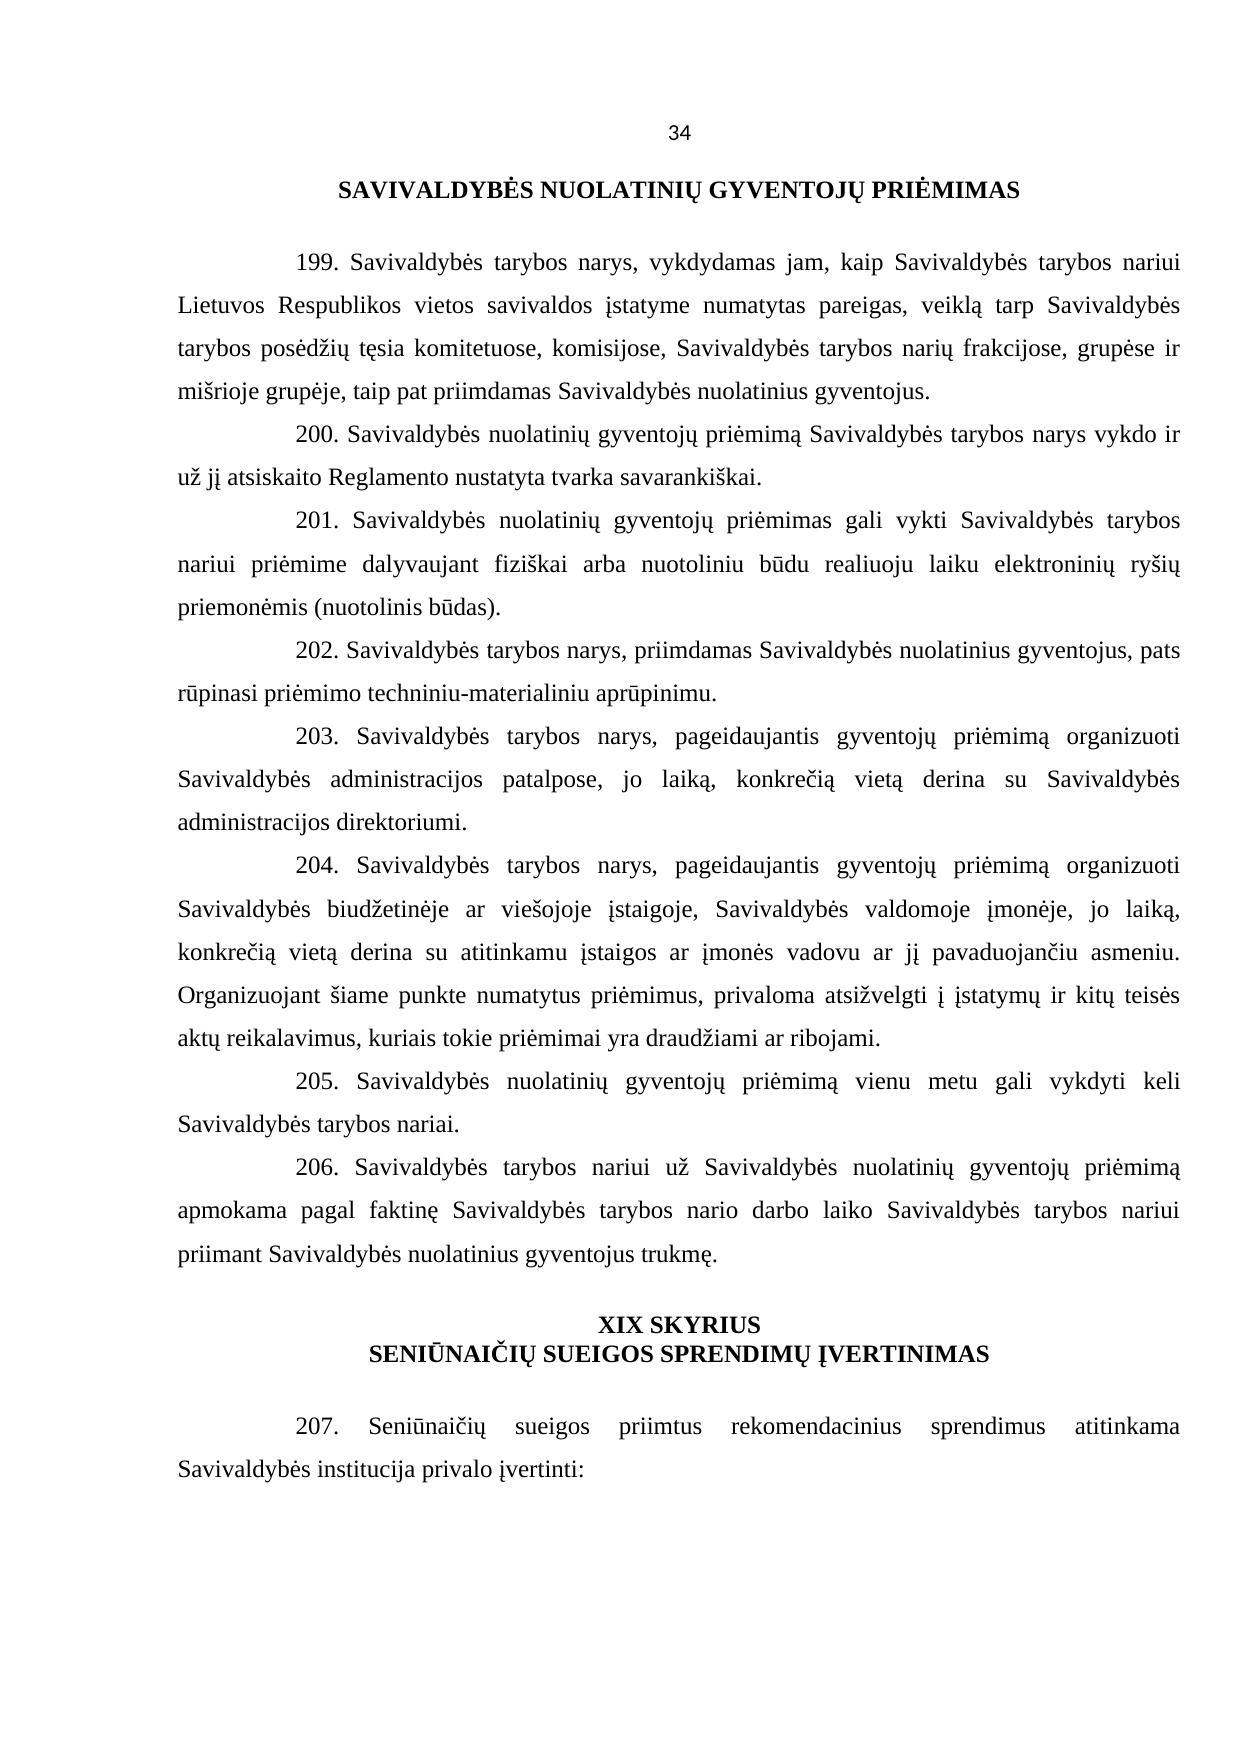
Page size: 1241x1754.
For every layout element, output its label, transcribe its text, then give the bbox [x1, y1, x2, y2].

text 200. Savivaldybės nuolatinių gyventojų priėmimą Savivaldybės tarybos narys vykdo ir už jį atsiskaito Reglamento nustatyta tvarka savarankiškai. [177, 419, 1181, 491]
text SAVIVALDYBĖS NUOLATINIŲ GYVENTOJŲ PRIĖMIMAS [177, 175, 1181, 204]
text 202. Savivaldybės tarybos narys, priimdamas Savivaldybės nuolatinius gyventojus, pats rūpinasi priėmimo techniniu-materialiniu aprūpinimu. [177, 635, 1181, 707]
text XIX SKYRIUS [177, 1311, 1181, 1339]
text 207. Seniūnaičių sueigos priimtus rekomendacinius sprendimus atitinkama Savivaldybės institucija privalo įvertinti: [177, 1411, 1181, 1483]
text SENIŪNAIČIŲ SUEIGOS SPRENDIMŲ ĮVERTINIMAS [177, 1339, 1181, 1368]
text 206. Savivaldybės tarybos nariui už Savivaldybės nuolatinių gyventojų priėmimą apmokama pagal faktinę Savivaldybės tarybos nario darbo laiko Savivaldybės tarybos nariui priimant Savivaldybės nuolatinius gyventojus trukmę. [177, 1152, 1181, 1267]
text 201. Savivaldybės nuolatinių gyventojų priėmimas gali vykti Savivaldybės tarybos nariui priėmime dalyvaujant fiziškai arba nuotoliniu būdu realiuoju laiku elektroninių ryšių priemonėmis (nuotolinis būdas). [177, 506, 1181, 621]
text 204. Savivaldybės tarybos narys, pageidaujantis gyventojų priėmimą organizuoti Savivaldybės biudžetinėje ar viešojoje įstaigoje, Savivaldybės valdomoje įmonėje, jo laiką, konkrečią vietą derina su atitinkamu įstaigos ar įmonės vadovu ar jį pavaduojančiu asmeniu. Organizuojant šiame punkte numatytus priėmimus, privaloma atsižvelgti į įstatymų ir kitų teisės aktų reikalavimus, kuriais tokie priėmimai yra draudžiami ar ribojami. [177, 851, 1181, 1052]
text 199. Savivaldybės tarybos narys, vykdydamas jam, kaip Savivaldybės tarybos nariui Lietuvos Respublikos vietos savivaldos įstatyme numatytas pareigas, veiklą tarp Savivaldybės tarybos posėdžių tęsia komitetuose, komisijose, Savivaldybės tarybos narių frakcijose, grupėse ir mišrioje grupėje, taip pat priimdamas Savivaldybės nuolatinius gyventojus. [177, 247, 1181, 405]
text 205. Savivaldybės nuolatinių gyventojų priėmimą vienu metu gali vykdyti keli Savivaldybės tarybos nariai. [177, 1066, 1181, 1138]
text 203. Savivaldybės tarybos narys, pageidaujantis gyventojų priėmimą organizuoti Savivaldybės administracijos patalpose, jo laiką, konkrečią vietą derina su Savivaldybės administracijos direktoriumi. [177, 721, 1181, 836]
